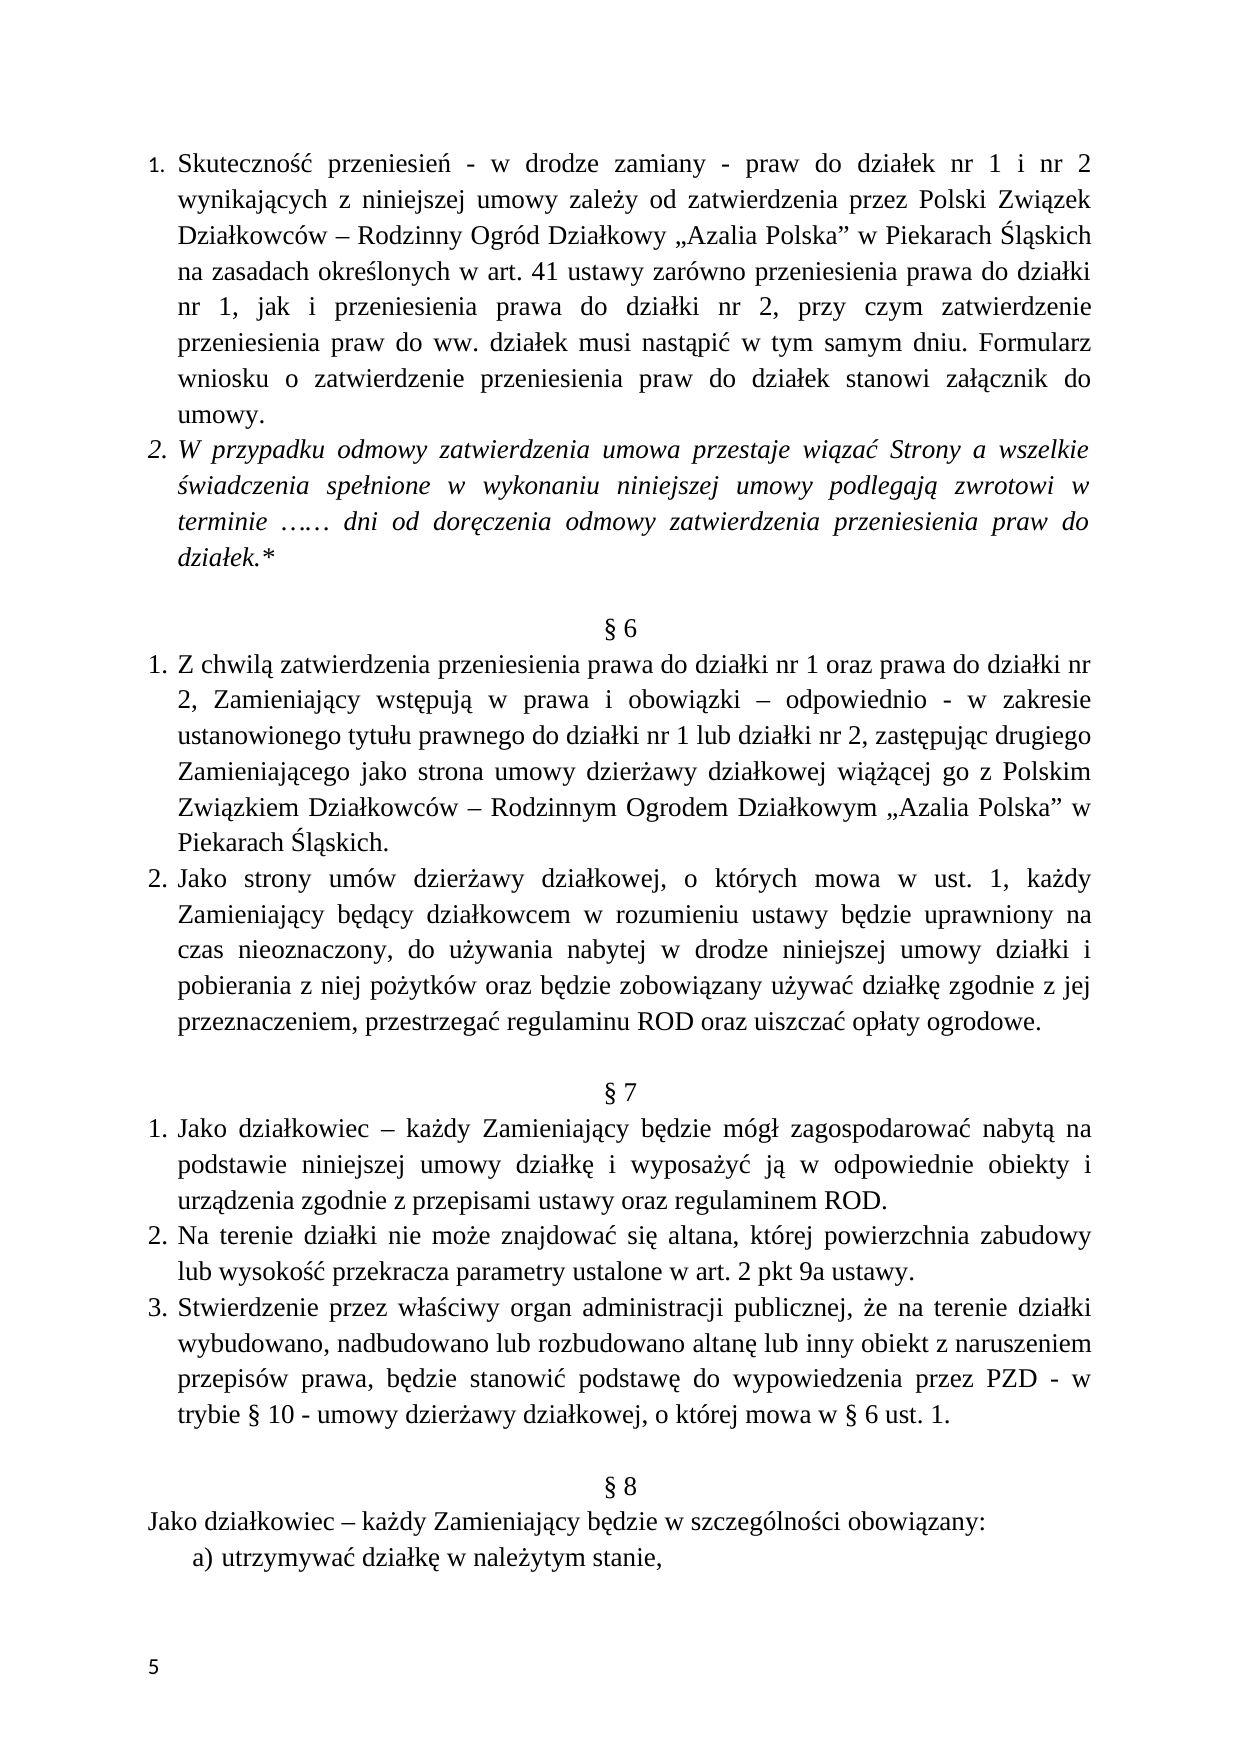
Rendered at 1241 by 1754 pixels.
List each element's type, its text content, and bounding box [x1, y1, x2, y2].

text § 8 [148, 1469, 1093, 1501]
list Jako strony umów dzierżawy działkowej, o których mowa w ust. 1, każdy Zamieniający będący działkowcem w rozumieniu ustawy będzie uprawniony na czas nieoznaczony, do używania nabytej w drodze niniejszej umowy działki i pobierania z niej pożytków oraz będzie zobowiązany używać działkę zgodnie z jej przeznaczeniem, przestrzegać regulaminu ROD oraz uiszczać opłaty ogrodowe. [148, 862, 1093, 1036]
list Stwierdzenie przez właściwy organ administracji publicznej, że na terenie działki wybudowano, nadbudowano lub rozbudowano altanę lub inny obiekt z naruszeniem przepisów prawa, będzie stanowić podstawę do wypowiedzenia przez PZD - w trybie § 10 - umowy dzierżawy działkowej, o której mowa w § 6 ust. 1. [148, 1291, 1093, 1429]
text Jako działkowiec – każdy Zamieniający będzie w szczególności obowiązany: [148, 1505, 1093, 1536]
list Jako działkowiec – każdy Zamieniający będzie mógł zagospodarować nabytą na podstawie niniejszej umowy działkę i wyposażyć ją w odpowiednie obiekty i urządzenia zgodnie z przepisami ustawy oraz regulaminem ROD. [148, 1112, 1093, 1215]
list W przypadku odmowy zatwierdzenia umowa przestaje wiązać Strony a wszelkie świadczenia spełnione w wykonaniu niniejszej umowy podlegają zwrotowi w terminie …… dni od doręczenia odmowy zatwierdzenia przeniesienia praw do działek.* [148, 433, 1093, 572]
list Z chwilą zatwierdzenia przeniesienia prawa do działki nr 1 oraz prawa do działki nr 2, Zamieniający wstępują w prawa i obowiązki – odpowiednio - w zakresie ustanowionego tytułu prawnego do działki nr 1 lub działki nr 2, zastępując drugiego Zamieniającego jako strona umowy dzierżawy działkowej wiążącej go z Polskim Związkiem Działkowców – Rodzinnym Ogrodem Działkowym „Azalia Polska” w Piekarach Śląskich. [148, 648, 1093, 858]
text § 6 [148, 612, 1093, 643]
text § 7 [148, 1077, 1093, 1108]
list Na terenie działki nie może znajdować się altana, której powierzchnia zabudowy lub wysokość przekracza parametry ustalone w art. 2 pkt 9a ustawy. [148, 1219, 1093, 1286]
list Skuteczność przeniesień - w drodze zamiany - praw do działek nr 1 i nr 2 wynikających z niniejszej umowy zależy od zatwierdzenia przez Polski Związek Działkowców – Rodzinny Ogród Działkowy „Azalia Polska” w Piekarach Śląskich na zasadach określonych w art. 41 ustawy zarówno przeniesienia prawa do działki nr 1, jak i przeniesienia prawa do działki nr 2, przy czym zatwierdzenie przeniesienia praw do ww. działek musi nastąpić w tym samym dniu. Formularz wniosku o zatwierdzenie przeniesienia praw do działek stanowi załącznik do umowy. [148, 148, 1093, 429]
list utrzymywać działkę w należytym stanie, [192, 1541, 1093, 1572]
